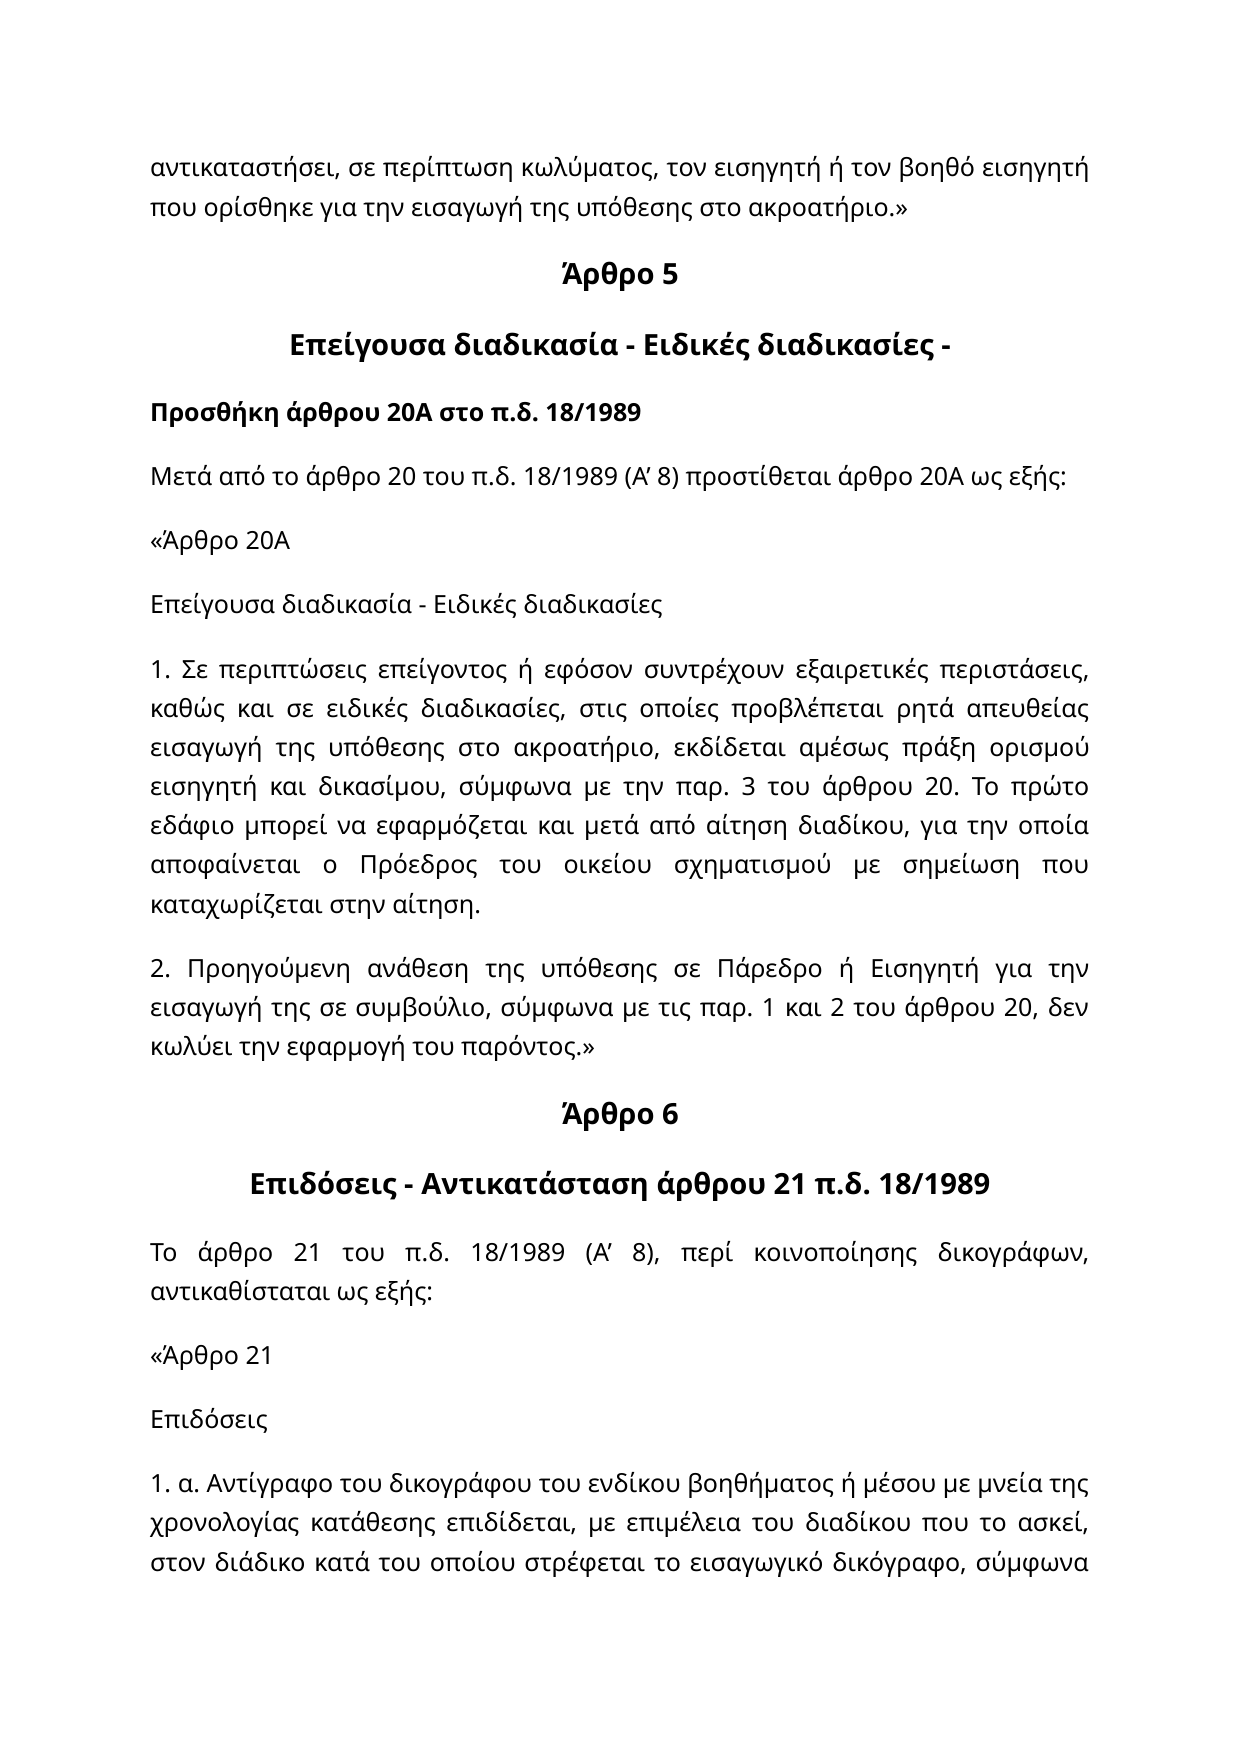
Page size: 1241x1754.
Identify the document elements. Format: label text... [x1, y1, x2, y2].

subtitle Άρθρο 5 [150, 253, 1090, 293]
text 1. α. Αντίγραφο του δικογράφου του ενδίκου βοηθήματος ή μέσου με μνεία της χρονολογίας κατάθεσης επιδίδεται, με επιμέλεια του διαδίκου που το ασκεί, στον διάδικο κατά του οποίου στρέφεται το εισαγωγικό δικόγραφο, σύμφωνα [150, 1466, 1090, 1578]
subtitle Επείγουσα διαδικασία - Ειδικές διαδικασίες - [150, 324, 1090, 364]
text 1. Σε περιπτώσεις επείγοντος ή εφόσον συντρέχουν εξαιρετικές περιστάσεις, καθώς και σε ειδικές διαδικασίες, στις οποίες προβλέπεται ρητά απευθείας εισαγωγή της υπόθεσης στο ακροατήριο, εκδίδεται αμέσως πράξη ορισμού εισηγητή και δικασίμου, σύμφωνα με την παρ. 3 του άρθρου 20. Το πρώτο εδάφιο μπορεί να εφαρμόζεται και μετά από αίτηση διαδίκου, για την οποία αποφαίνεται ο Πρόεδρος του οικείου σχηματισμού με σημείωση που καταχωρίζεται στην αίτηση. [150, 651, 1090, 920]
text Μετά από το άρθρο 20 του π.δ. 18/1989 (Α’ 8) προστίθεται άρθρο 20Α ως εξής: [150, 459, 1090, 493]
text αντικαταστήσει, σε περίπτωση κωλύματος, τον εισηγητή ή τον βοηθό εισηγητή που ορίσθηκε για την εισαγωγή της υπόθεσης στο ακροατήριο.» [150, 150, 1090, 223]
subtitle Άρθρο 6 [150, 1093, 1090, 1133]
text «Άρθρο 20Α [150, 523, 1090, 557]
text Επείγουσα διαδικασία - Ειδικές διαδικασίες [150, 587, 1090, 621]
text 2. Προηγούμενη ανάθεση της υπόθεσης σε Πάρεδρο ή Εισηγητή για την εισαγωγή της σε συμβούλιο, σύμφωνα με τις παρ. 1 και 2 του άρθρου 20, δεν κωλύει την εφαρμογή του παρόντος.» [150, 950, 1090, 1063]
text Επιδόσεις [150, 1402, 1090, 1436]
text «Άρθρο 21 [150, 1337, 1090, 1372]
text Το άρθρο 21 του π.δ. 18/1989 (Α’ 8), περί κοινοποίησης δικογράφων, αντικαθίσταται ως εξής: [150, 1234, 1090, 1307]
text Προσθήκη άρθρου 20Α στο π.δ. 18/1989 [150, 394, 1090, 429]
subtitle Επιδόσεις - Αντικατάσταση άρθρου 21 π.δ. 18/1989 [150, 1163, 1090, 1203]
